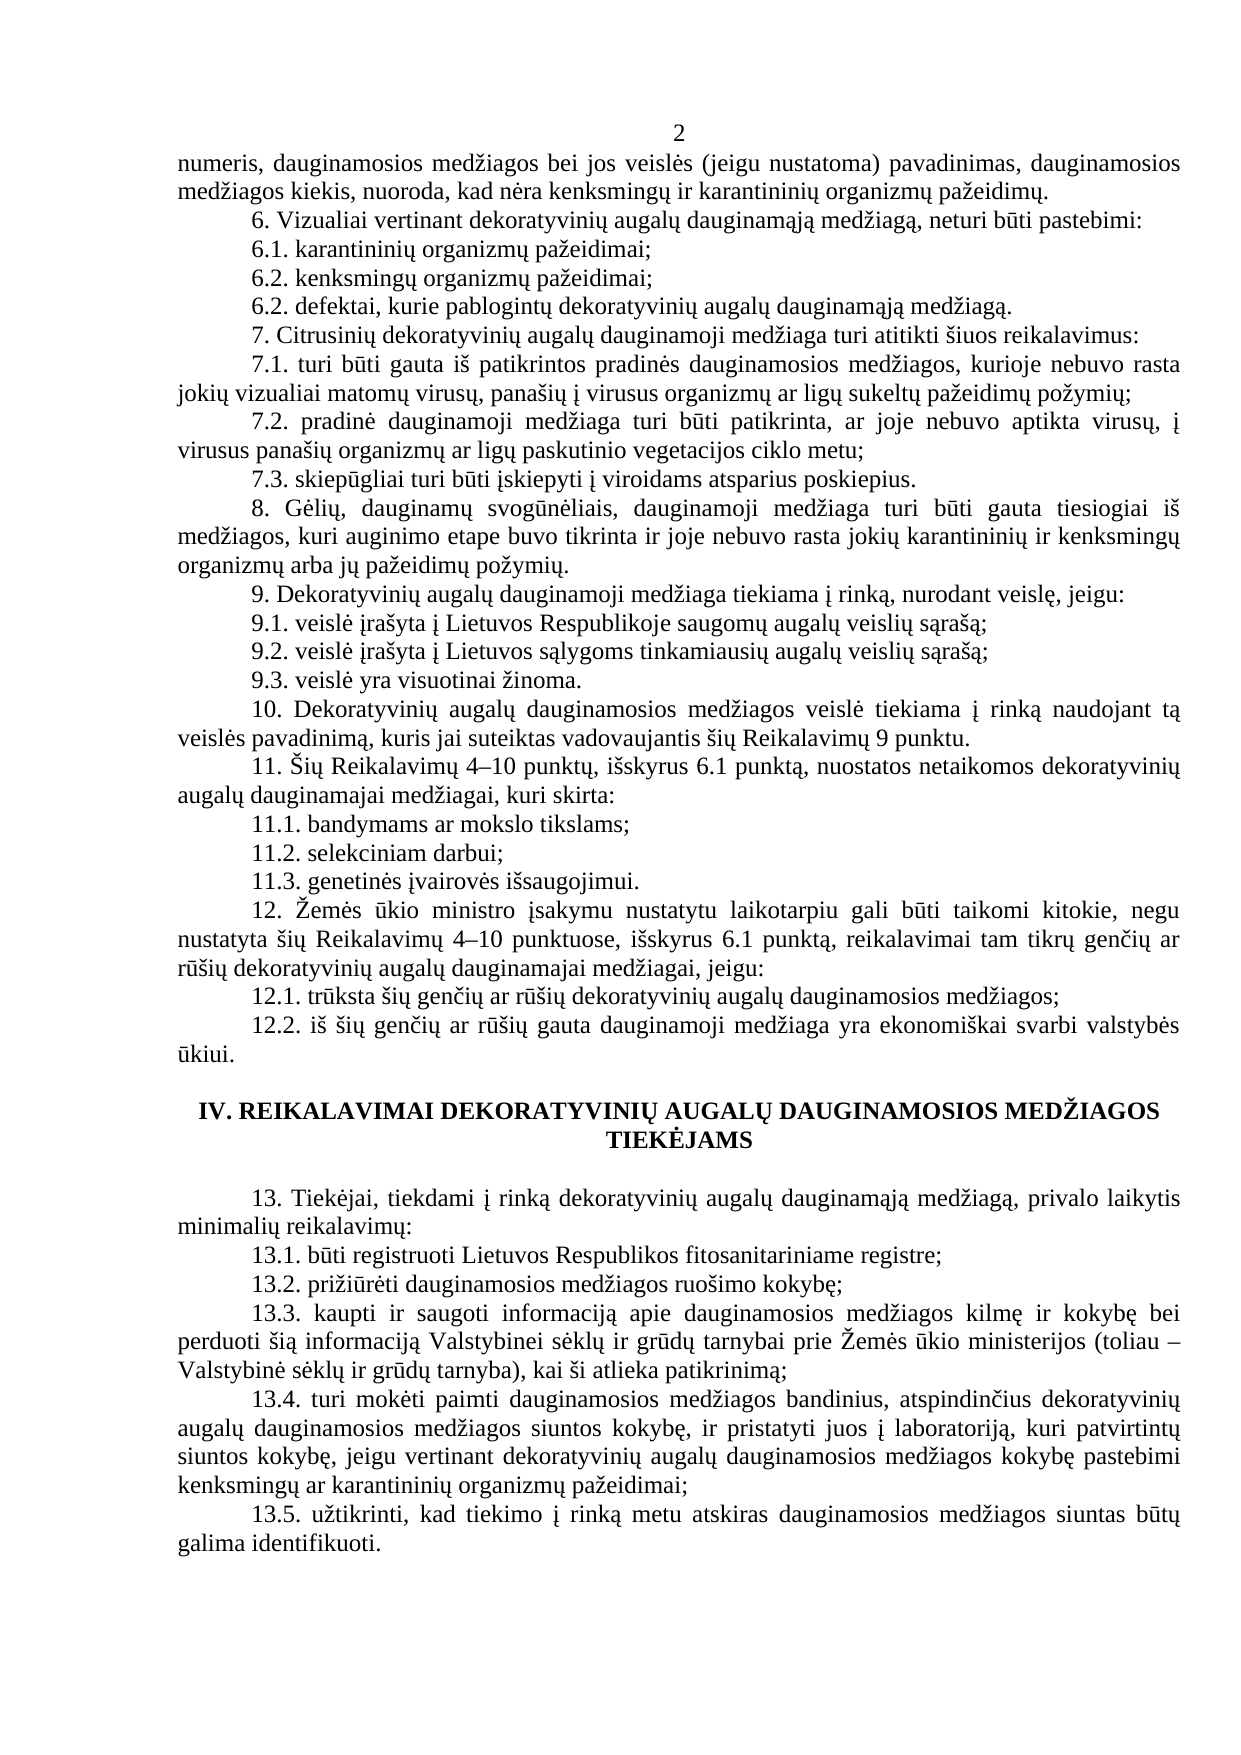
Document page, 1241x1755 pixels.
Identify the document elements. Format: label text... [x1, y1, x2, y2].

text 7.1. turi būti gauta iš patikrintos pradinės dauginamosios medžiagos, kurioje nebuvo rasta jokių vizualiai matomų virusų, panašių į virusus organizmų ar ligų sukeltų pažeidimų požymių; [177, 349, 1181, 406]
text 12.1. trūksta šių genčių ar rūšių dekoratyvinių augalų dauginamosios medžiagos; [177, 981, 1181, 1010]
text 13.3. kaupti ir saugoti informaciją apie dauginamosios medžiagos kilmę ir kokybę bei perduoti šią informaciją Valstybinei sėklų ir grūdų tarnybai prie Žemės ūkio ministerijos (toliau – Valstybinė sėklų ir grūdų tarnyba), kai ši atlieka patikrinimą; [177, 1298, 1181, 1384]
text 12. Žemės ūkio ministro įsakymu nustatytu laikotarpiu gali būti taikomi kitokie, negu nustatyta šių Reikalavimų 4–10 punktuose, išskyrus 6.1 punktą, reikalavimai tam tikrų genčių ar rūšių dekoratyvinių augalų dauginamajai medžiagai, jeigu: [177, 895, 1181, 981]
text 9.3. veislė yra visuotinai žinoma. [177, 665, 1181, 694]
text 6. Vizualiai vertinant dekoratyvinių augalų dauginamąją medžiagą, neturi būti pastebimi: [177, 205, 1181, 234]
text 11.3. genetinės įvairovės išsaugojimui. [177, 866, 1181, 895]
text 7.3. skiepūgliai turi būti įskiepyti į viroidams atsparius poskiepius. [177, 464, 1181, 493]
text 13.1. būti registruoti Lietuvos Respublikos fitosanitariniame registre; [177, 1240, 1181, 1269]
text 11.2. selekciniam darbui; [177, 838, 1181, 866]
text 7.2. pradinė dauginamoji medžiaga turi būti patikrinta, ar joje nebuvo aptikta virusų, į virusus panašių organizmų ar ligų paskutinio vegetacijos ciklo metu; [177, 406, 1181, 464]
text 9.2. veislė įrašyta į Lietuvos sąlygoms tinkamiausių augalų veislių sąrašą; [177, 636, 1181, 665]
text 11. Šių Reikalavimų 4–10 punktų, išskyrus 6.1 punktą, nuostatos netaikomos dekoratyvinių augalų dauginamajai medžiagai, kuri skirta: [177, 751, 1181, 809]
text 7. Citrusinių dekoratyvinių augalų dauginamoji medžiaga turi atitikti šiuos reikalavimus: [177, 320, 1181, 349]
text 9.1. veislė įrašyta į Lietuvos Respublikoje saugomų augalų veislių sąrašą; [177, 608, 1181, 636]
text 6.2. defektai, kurie pablogintų dekoratyvinių augalų dauginamąją medžiagą. [177, 291, 1181, 320]
text 13.2. prižiūrėti dauginamosios medžiagos ruošimo kokybę; [177, 1269, 1181, 1298]
text 9. Dekoratyvinių augalų dauginamoji medžiaga tiekiama į rinką, nurodant veislę, jeigu: [177, 579, 1181, 608]
text 13. Tiekėjai, tiekdami į rinką dekoratyvinių augalų dauginamąją medžiagą, privalo laikytis minimalių reikalavimų: [177, 1183, 1181, 1240]
text 8. Gėlių, dauginamų svogūnėliais, dauginamoji medžiaga turi būti gauta tiesiogiai iš medžiagos, kuri auginimo etape buvo tikrinta ir joje nebuvo rasta jokių karantininių ir kenksmingų organizmų arba jų pažeidimų požymių. [177, 493, 1181, 579]
text 13.5. užtikrinti, kad tiekimo į rinką metu atskiras dauginamosios medžiagos siuntas būtų galima identifikuoti. [177, 1499, 1181, 1556]
text 6.2. kenksmingų organizmų pažeidimai; [177, 263, 1181, 291]
text 11.1. bandymams ar mokslo tikslams; [177, 809, 1181, 838]
text 12.2. iš šių genčių ar rūšių gauta dauginamoji medžiaga yra ekonomiškai svarbi valstybės ūkiui. [177, 1010, 1181, 1068]
text numeris, dauginamosios medžiagos bei jos veislės (jeigu nustatoma) pavadinimas, dauginamosios medžiagos kiekis, nuoroda, kad nėra kenksmingų ir karantininių organizmų pažeidimų. [177, 148, 1181, 205]
text 13.4. turi mokėti paimti dauginamosios medžiagos bandinius, atspindinčius dekoratyvinių augalų dauginamosios medžiagos siuntos kokybę, ir pristatyti juos į laboratoriją, kuri patvirtintų siuntos kokybę, jeigu vertinant dekoratyvinių augalų dauginamosios medžiagos kokybę pastebimi kenksmingų ar karantininių organizmų pažeidimai; [177, 1384, 1181, 1499]
text IV. REIKALAVIMAI DEKORATYVINIŲ AUGALŲ DAUGINAMOSIOS MEDŽIAGOS TIEKĖJAMS [177, 1096, 1181, 1154]
text 10. Dekoratyvinių augalų dauginamosios medžiagos veislė tiekiama į rinką naudojant tą veislės pavadinimą, kuris jai suteiktas vadovaujantis šių Reikalavimų 9 punktu. [177, 694, 1181, 751]
text 6.1. karantininių organizmų pažeidimai; [177, 234, 1181, 263]
